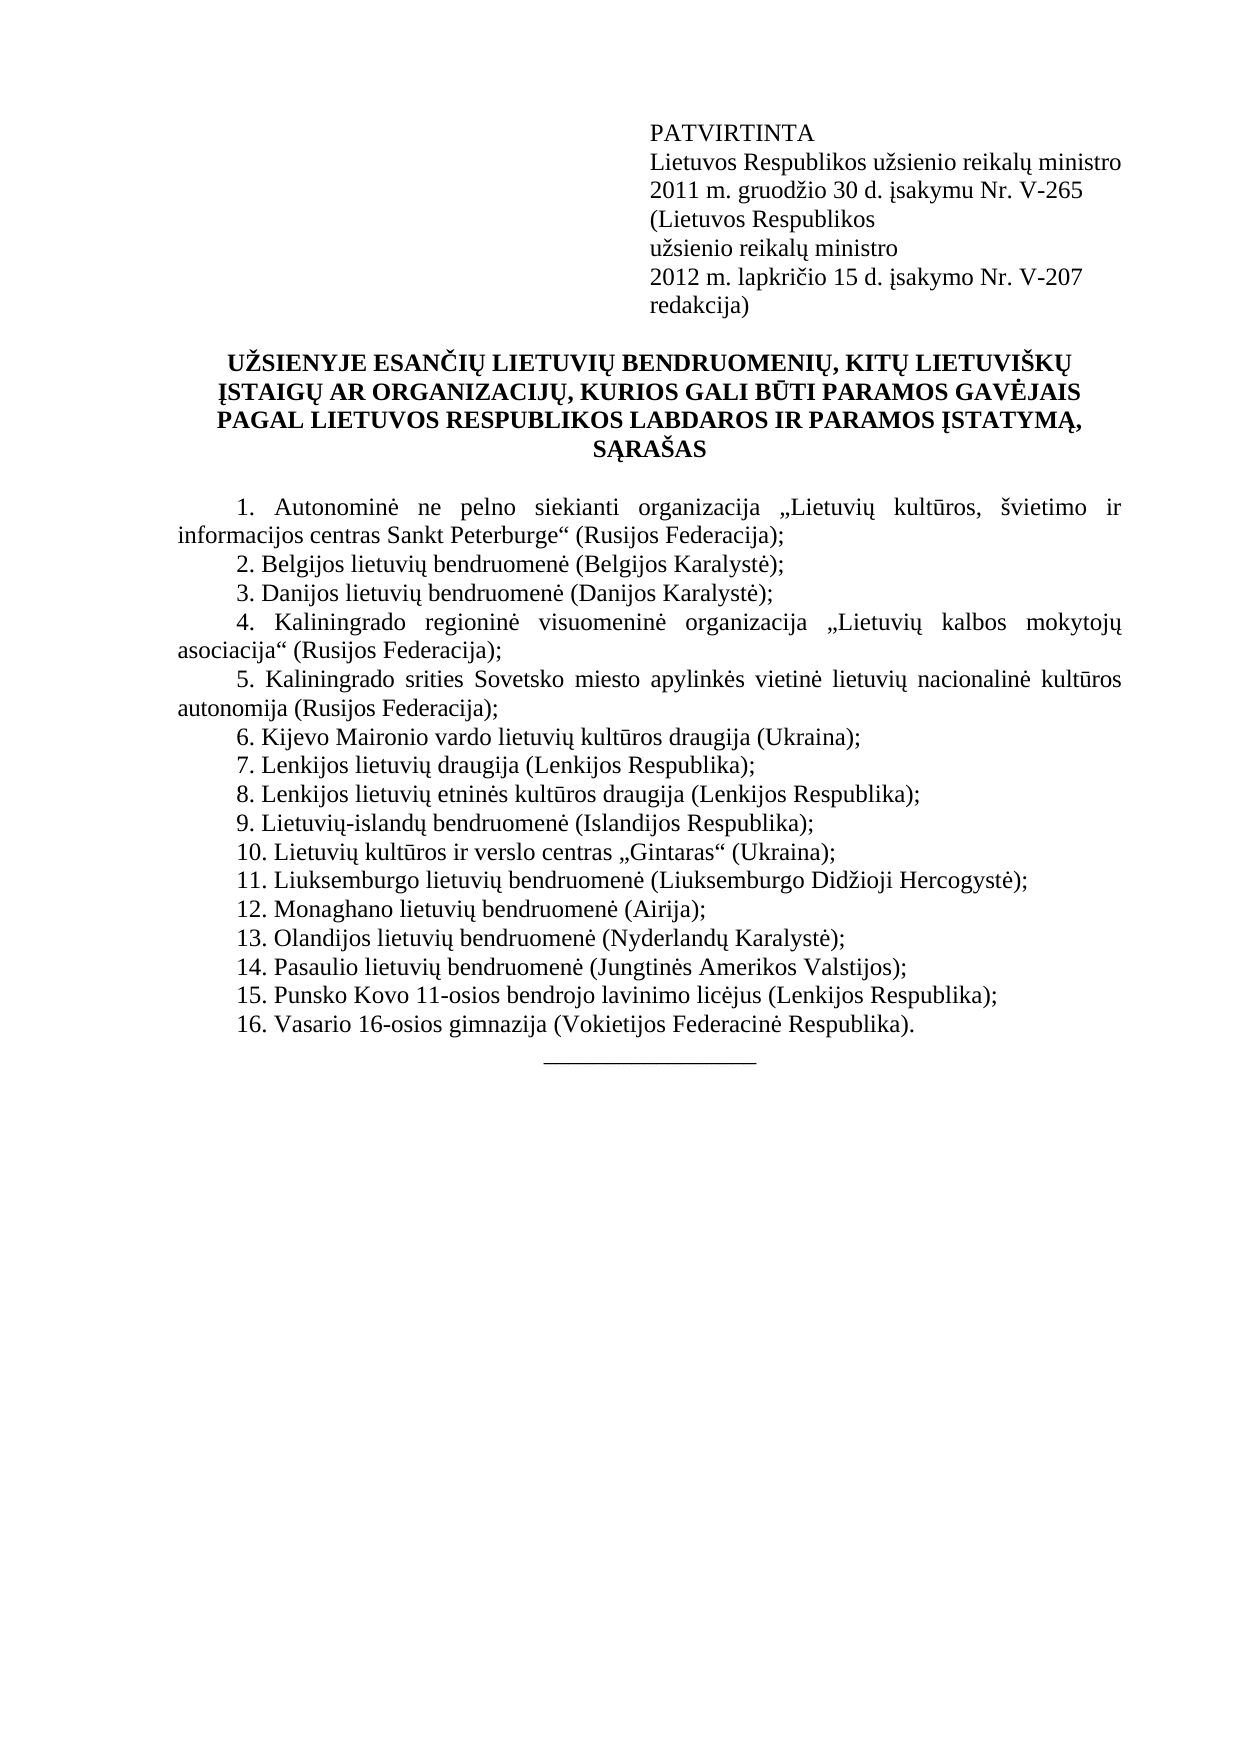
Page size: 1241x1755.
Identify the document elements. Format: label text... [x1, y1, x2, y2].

text 16. Vasario 16-osios gimnazija (Vokietijos Federacinė Respublika). [177, 1009, 1122, 1038]
text _________________ [177, 1038, 1122, 1067]
text 14. Pasaulio lietuvių bendruomenė (Jungtinės Amerikos Valstijos); [177, 952, 1122, 981]
text 15. Punsko Kovo 11-osios bendrojo lavinimo licėjus (Lenkijos Respublika); [177, 981, 1122, 1009]
text 5. Kaliningrado srities Sovetsko miesto apylinkės vietinė lietuvių nacionalinė kultūros autonomija (Rusijos Federacija); [177, 664, 1122, 722]
text PATVIRTINTA [649, 118, 1122, 147]
text 1. Autonominė ne pelno siekianti organizacija „Lietuvių kultūros, švietimo ir informacijos centras Sankt Peterburge“ (Rusijos Federacija); [177, 492, 1122, 549]
text 13. Olandijos lietuvių bendruomenė (Nyderlandų Karalystė); [177, 923, 1122, 952]
text 7. Lenkijos lietuvių draugija (Lenkijos Respublika); [177, 751, 1122, 779]
text užsienio reikalų ministro [649, 233, 1122, 262]
text UŽSIENYJE ESANČIŲ LIETUVIŲ BENDRUOMENIŲ, KITŲ LIETUVIŠKŲ ĮSTAIGŲ AR ORGANIZACIJŲ, KURIOS GALI BŪTI PARAMOS GAVĖJAIS PAGAL LIETUVOS RESPUBLIKOS LABDAROS IR PARAMOS ĮSTATYMĄ, SĄRAŠAS [177, 348, 1122, 463]
text 8. Lenkijos lietuvių etninės kultūros draugija (Lenkijos Respublika); [177, 779, 1122, 808]
text 6. Kijevo Maironio vardo lietuvių kultūros draugija (Ukraina); [177, 722, 1122, 751]
text 12. Monaghano lietuvių bendruomenė (Airija); [177, 894, 1122, 923]
text 4. Kaliningrado regioninė visuomeninė organizacija „Lietuvių kalbos mokytojų asociacija“ (Rusijos Federacija); [177, 607, 1122, 664]
text Lietuvos Respublikos užsienio reikalų ministro [649, 147, 1122, 176]
text 11. Liuksemburgo lietuvių bendruomenė (Liuksemburgo Didžioji Hercogystė); [177, 866, 1122, 894]
text 2. Belgijos lietuvių bendruomenė (Belgijos Karalystė); [177, 549, 1122, 578]
text 9. Lietuvių-islandų bendruomenė (Islandijos Respublika); [177, 808, 1122, 837]
text 10. Lietuvių kultūros ir verslo centras „Gintaras“ (Ukraina); [177, 837, 1122, 866]
text 2011 m. gruodžio 30 d. įsakymu Nr. V-265 [649, 176, 1122, 204]
text 3. Danijos lietuvių bendruomenė (Danijos Karalystė); [177, 578, 1122, 607]
text 2012 m. lapkričio 15 d. įsakymo Nr. V-207 redakcija) [649, 262, 1122, 319]
text (Lietuvos Respublikos [649, 204, 1122, 233]
